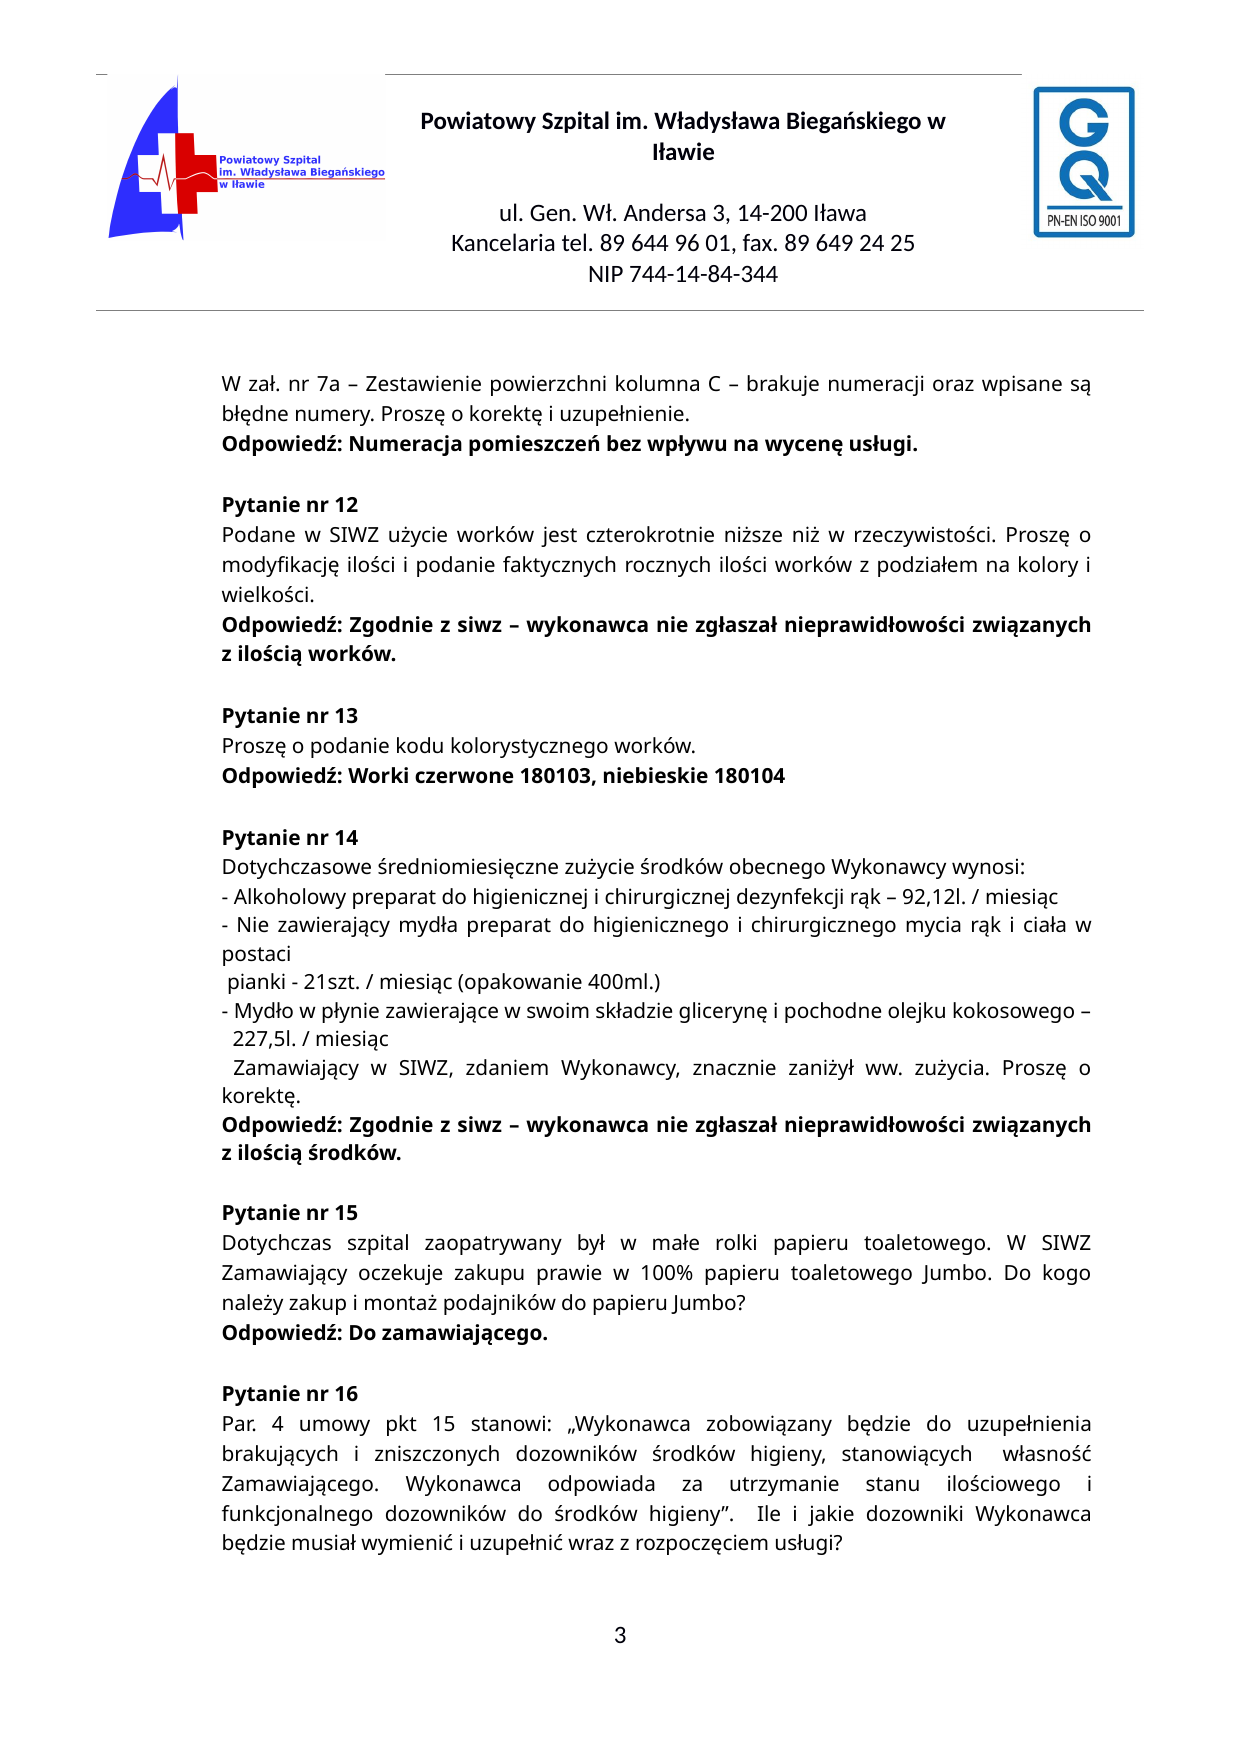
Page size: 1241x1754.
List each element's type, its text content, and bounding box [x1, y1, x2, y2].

list Pytanie nr 14 [221, 823, 1093, 851]
list - Mydło w płynie zawierające w swoim składzie glicerynę i pochodne olejku kokosowego – [221, 996, 1093, 1024]
list Odpowiedź: Zgodnie z siwz – wykonawca nie zgłaszał nieprawidłowości związanych z ilością worków. [221, 610, 1093, 668]
list 227,5l. / miesiąc [221, 1024, 1093, 1053]
list pianki - 21szt. / miesiąc (opakowanie 400ml.) [221, 967, 1093, 996]
list - Alkoholowy preparat do higienicznej i chirurgicznej dezynfekcji rąk – 92,12l. / miesiąc [221, 882, 1093, 911]
list W zał. nr 7a – Zestawienie powierzchni kolumna C – brakuje numeracji oraz wpisane są błędne numery. Proszę o korektę i uzupełnienie. [221, 369, 1093, 427]
list - Nie zawierający mydła preparat do higienicznego i chirurgicznego mycia rąk i ciała w postaci [221, 911, 1093, 967]
list Dotychczas szpital zaopatrywany był w małe rolki papieru toaletowego. W SIWZ Zamawiający oczekuje zakupu prawie w 100% papieru toaletowego Jumbo. Do kogo należy zakup i montaż podajników do papieru Jumbo? [221, 1228, 1093, 1316]
list Pytanie nr 15 [221, 1198, 1093, 1227]
list Par. 4 umowy pkt 15 stanowi: „Wykonawca zobowiązany będzie do uzupełnienia brakujących i zniszczonych dozowników środków higieny, stanowiących własność Zamawiającego. Wykonawca odpowiada za utrzymanie stanu ilościowego i funkcjonalnego dozowników do środków higieny”. Ile i jakie dozowniki Wykonawca będzie musiał wymienić i uzupełnić wraz z rozpoczęciem usługi? [221, 1409, 1093, 1557]
picture [107, 74, 386, 241]
list Odpowiedź: Zgodnie z siwz – wykonawca nie zgłaszał nieprawidłowości związanych z ilością środków. [221, 1110, 1093, 1167]
list Dotychczasowe średniomiesięczne zużycie środków obecnego Wykonawcy wynosi: [221, 852, 1093, 881]
list Pytanie nr 12 [221, 491, 1093, 519]
list Odpowiedź: Worki czerwone 180103, niebieskie 180104 [221, 761, 1093, 789]
picture [1021, 74, 1145, 249]
list Zamawiający w SIWZ, zdaniem Wykonawcy, znacznie zaniżył ww. zużycia. Proszę o korektę. [221, 1053, 1093, 1110]
list Proszę o podanie kodu kolorystycznego worków. [221, 731, 1093, 759]
list Odpowiedź: Numeracja pomieszczeń bez wpływu na wycenę usługi. [221, 429, 1093, 457]
list Pytanie nr 13 [221, 701, 1093, 730]
list Pytanie nr 16 [221, 1379, 1093, 1408]
list Podane w SIWZ użycie worków jest czterokrotnie niższe niż w rzeczywistości. Proszę o modyfikację ilości i podanie faktycznych rocznych ilości worków z podziałem na kolory i wielkości. [221, 520, 1093, 608]
list Odpowiedź: Do zamawiającego. [221, 1318, 1093, 1346]
